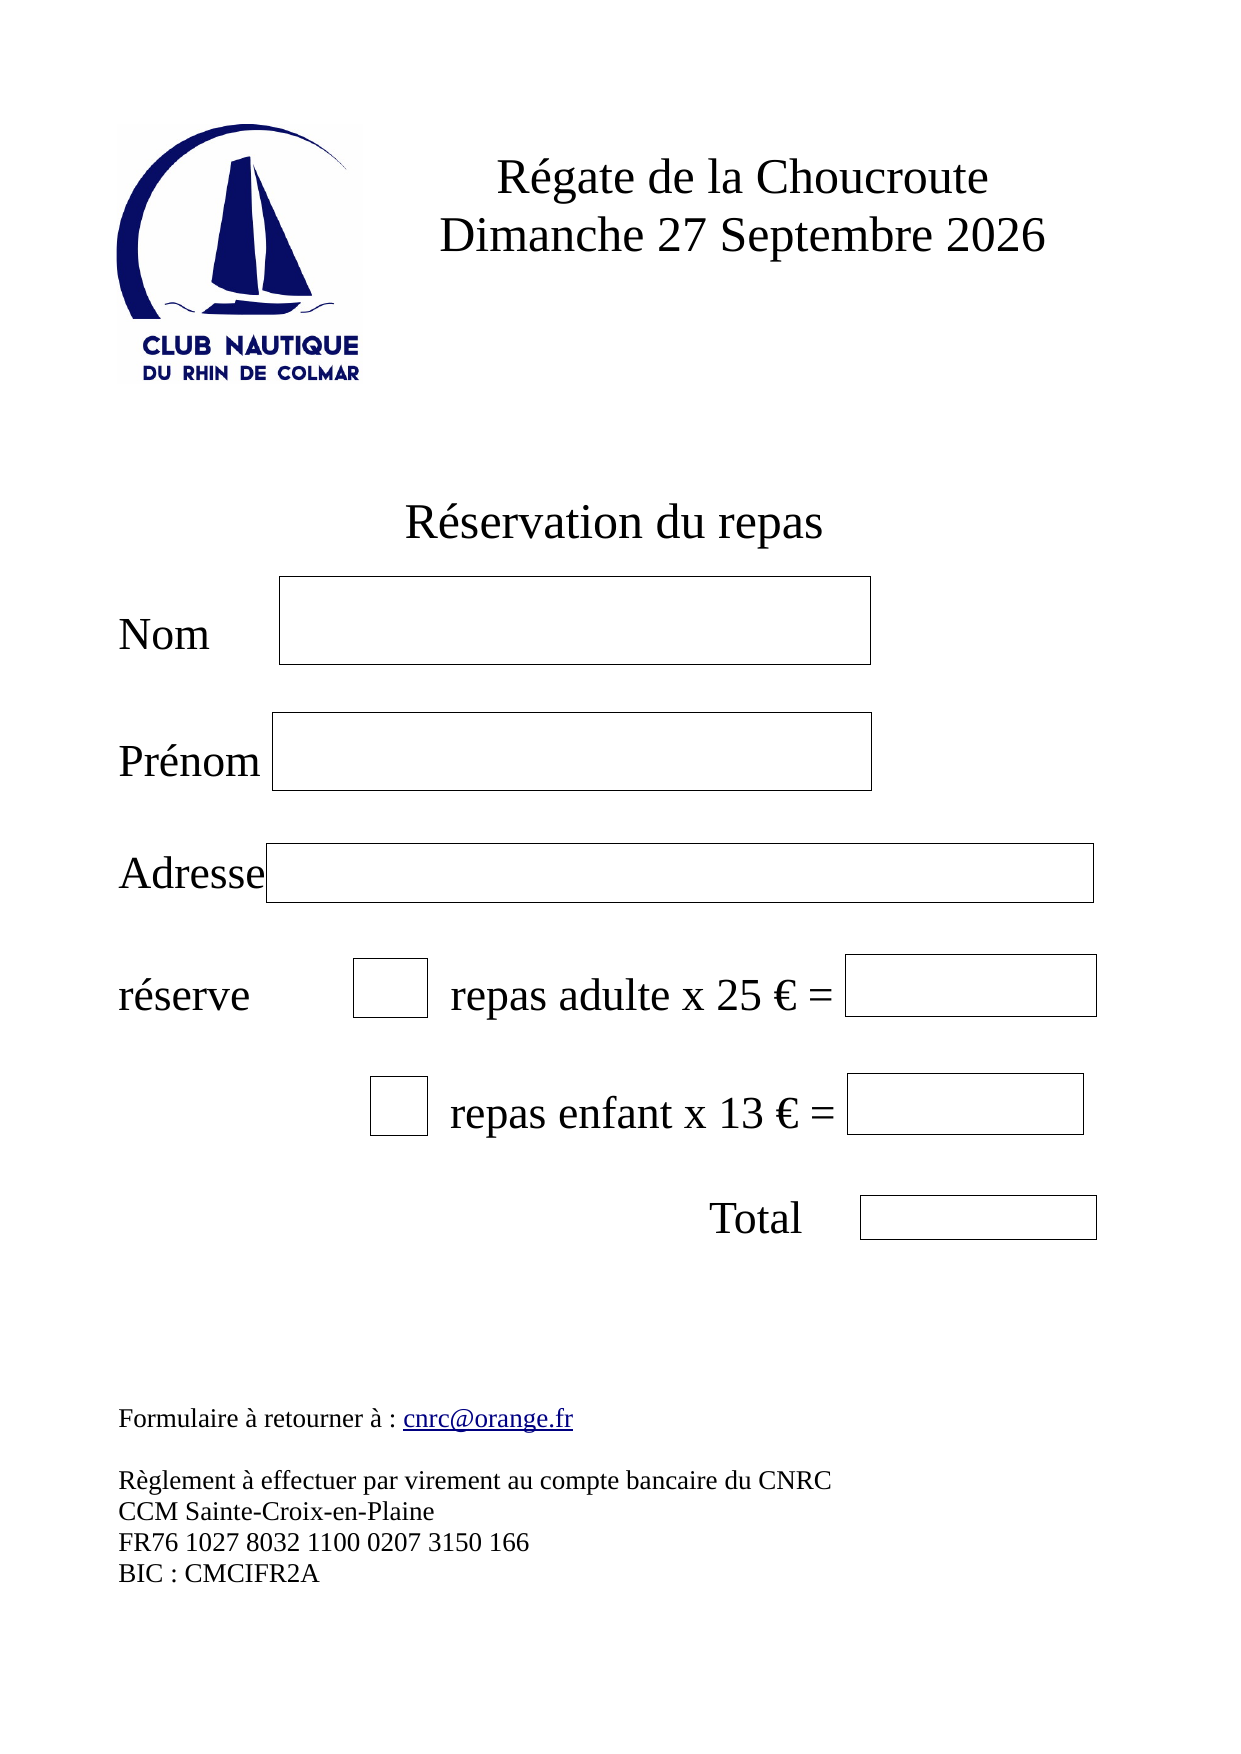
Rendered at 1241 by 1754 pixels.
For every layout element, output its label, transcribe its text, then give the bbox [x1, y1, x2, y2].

text repas enfant x 13 € = [118, 1073, 1122, 1138]
text Dimanche 27 Septembre 2026 [363, 204, 1122, 262]
text Adresse [118, 843, 266, 902]
text Total [118, 1191, 1122, 1244]
text Prénom [118, 712, 272, 790]
text réserve repas adulte x 25 € = [118, 954, 1122, 1073]
text Nom [118, 607, 279, 659]
text [871, 607, 1122, 659]
text [1094, 843, 1122, 902]
picture [116, 124, 363, 384]
text Formulaire à retourner à : cnrc@orange.fr [118, 1402, 1122, 1433]
text [872, 712, 1122, 790]
text Règlement à effectuer par virement au compte bancaire du CNRC CCM Sainte-Croix-en-Plaine FR76 1027 8032 1100 0207 3150 166 BIC : CMCIFR2A [118, 1464, 1122, 1589]
text Régate de la Choucroute [363, 147, 1122, 204]
text Réservation du repas [118, 492, 1122, 549]
